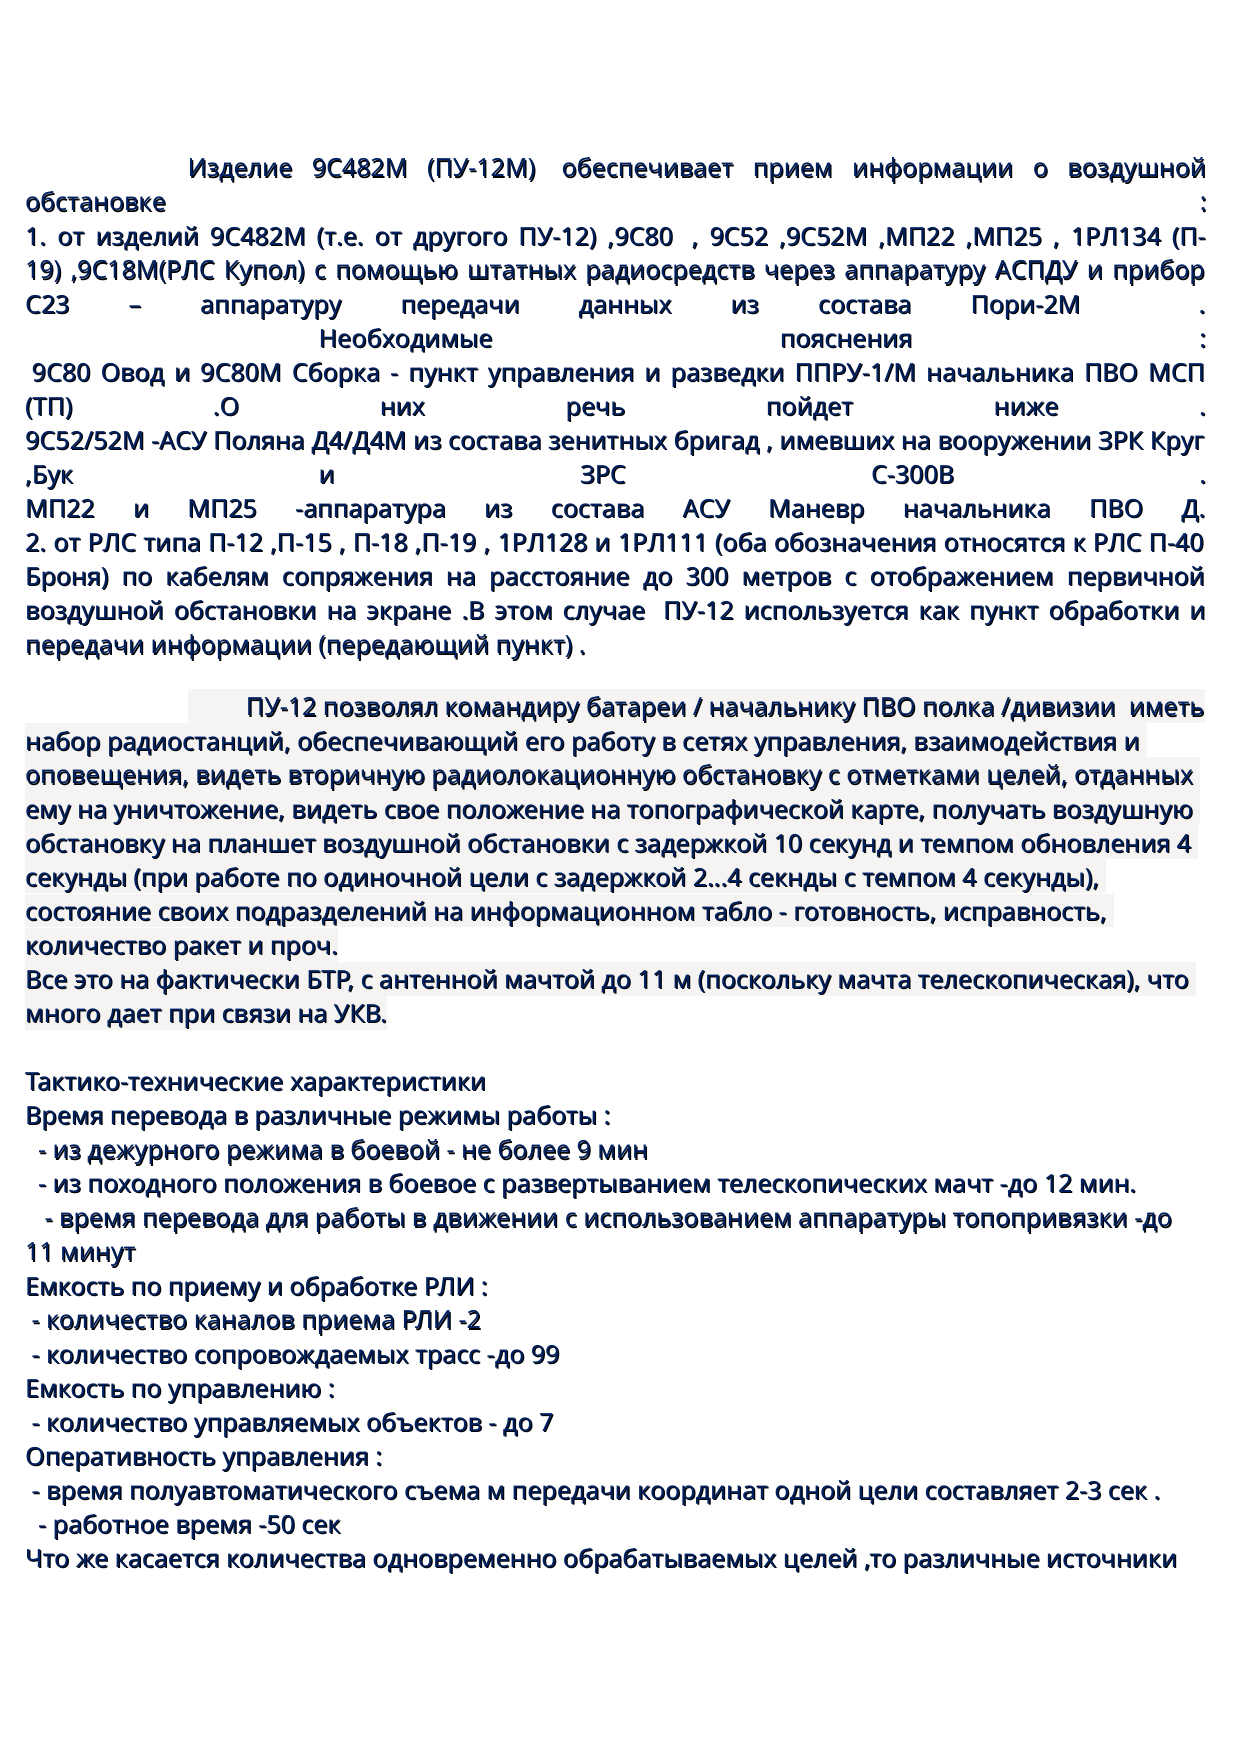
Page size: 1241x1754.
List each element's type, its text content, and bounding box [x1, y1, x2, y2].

text ПУ-12 позволял командиру батареи / начальнику ПВО полка /дивизии иметь набор радиостанций, обеспечивающий его работу в сетях управления, взаимодействия и оповещения, видеть вторичную радиолокационную обстановку с отметками целей, отданных ему на уничтожение, видеть свое положение на топографической карте, получать воздушную обстановку на планшет воздушной обстановки с задержкой 10 секунд и темпом обновления 4 секунды (при работе по одиночной цели с задержкой 2...4 секнды с темпом 4 секунды), состояние своих подразделений на информационном табло - готовность, исправность, количество ракет и проч. Все это на фактически БТР, с антенной мачтой до 11 м (поскольку мачта телескопическая), что много дает при связи на УКВ. Тактико-технические характеристики Время перевода в различные режимы работы : - из дежурного режима в боевой - не более 9 мин - из походного положения в боевое с развертыванием телескопических мачт -до 12 мин. - время перевода для работы в движении с использованием аппаратуры топопривязки -до 11 минут Емкость по приему и обработке РЛИ : - количество каналов приема РЛИ -2 - количество сопровождаемых трасс -до 99 Емкость по управлению : - количество управляемых объектов - до 7 Оперативность управления : - время полуавтоматического съема м передачи координат одной цели составляет 2-3 сек . - работное время -50 сек Что же касается количества одновременно обрабатываемых целей ,то различные источники [25, 689, 1206, 1575]
text Изделие 9С482М (ПУ-12М) обеспечивает прием информации о воздушной обстановке : 1. от изделий 9С482М (т.е. от другого ПУ-12) ,9С80 , 9С52 ,9С52М ,МП22 ,МП25 , 1РЛ134 (П-19) ,9С18М(РЛС Купол) с помощью штатных радиосредств через аппаратуру АСПДУ и прибор С23 – аппаратуру передачи данных из состава Пори-2М . Необходимые пояснения : 9C80 Овод и 9С80М Сборка - пункт управления и разведки ППРУ-1/М начальника ПВО МСП (ТП) .О них речь пойдет ниже . 9С52/52М -АСУ Поляна Д4/Д4М из состава зенитных бригад , имевших на вооружении ЗРК Круг ,Бук и ЗРС С-300В . МП22 и МП25 -аппаратура из состава АСУ Маневр начальника ПВО Д. 2. от РЛС типа П-12 ,П-15 , П-18 ,П-19 , 1РЛ128 и 1РЛ111 (оба обозначения относятся к РЛС П-40 Броня) по кабелям сопряжения на расстояние до 300 метров с отображением первичной воздушной обстановки на экране .В этом случае ПУ-12 используется как пункт обработки и передачи информации (передающий пункт) . [25, 150, 1206, 661]
